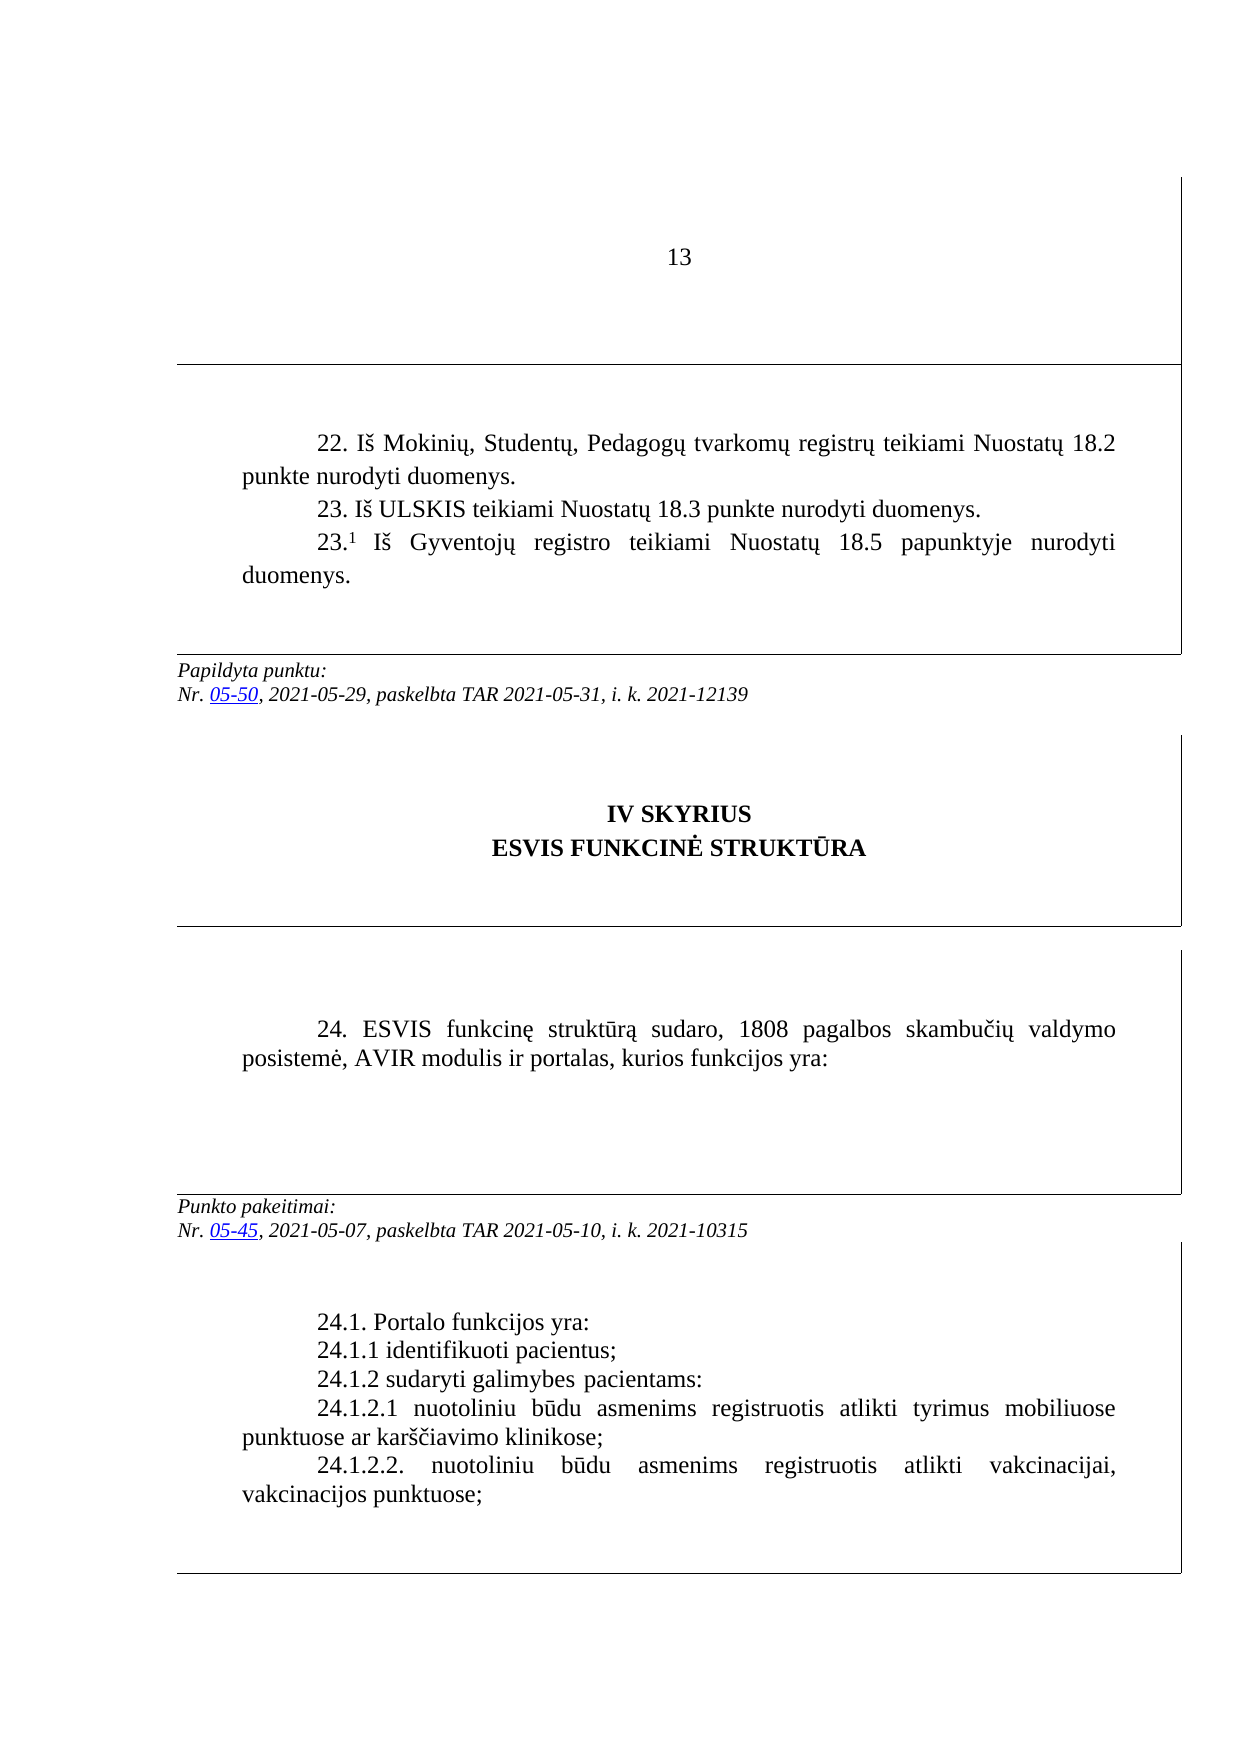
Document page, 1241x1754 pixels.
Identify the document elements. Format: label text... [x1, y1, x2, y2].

text 23. Iš ULSKIS teikiami Nuostatų 18.3 punkte nurodyti duomenys. [177, 430, 1181, 463]
text IV SKYRIUS [177, 735, 1181, 768]
text 24.1.2.2. nuotoliniu būdu asmenims registruotis atlikti vakcinacijai, vakcinacijos punktuose; [177, 1451, 1181, 1573]
text 22. Iš Mokinių, Studentų, Pedagogų tvarkomų registrų teikiami Nuostatų 18.2 punkte nurodyti duomenys. [177, 364, 1181, 430]
text Papildyta punktu: [177, 658, 1181, 682]
text Nr. 05-50, 2021-05-29, paskelbta TAR 2021-05-31, i. k. 2021-12139 [177, 682, 1181, 706]
text Nr. 05-45, 2021-05-07, paskelbta TAR 2021-05-10, i. k. 2021-10315 [177, 1218, 1181, 1242]
text Punkto pakeitimai: [177, 1194, 1181, 1218]
text 24. ESVIS funkcinę struktūrą sudaro, 1808 pagalbos skambučių valdymo posistemė, AVIR modulis ir portalas, kurios funkcijos yra: [177, 950, 1181, 1072]
text 24.1. Portalo funkcijos yra: [177, 1242, 1181, 1336]
text ESVIS FUNKCINĖ STRUKTŪRA [177, 768, 1181, 926]
text 23.1 Iš Gyventojų registro teikiami Nuostatų 18.5 papunktyje nurodyti duomenys. [177, 463, 1181, 654]
text 24.1.2.1 nuotoliniu būdu asmenims registruotis atlikti tyrimus mobiliuose punktuose ar karščiavimo klinikose; [177, 1393, 1181, 1451]
text 24.1.2 sudaryti galimybes pacientams: [177, 1364, 1181, 1393]
text 24.1.1 identifikuoti pacientus; [177, 1336, 1181, 1364]
